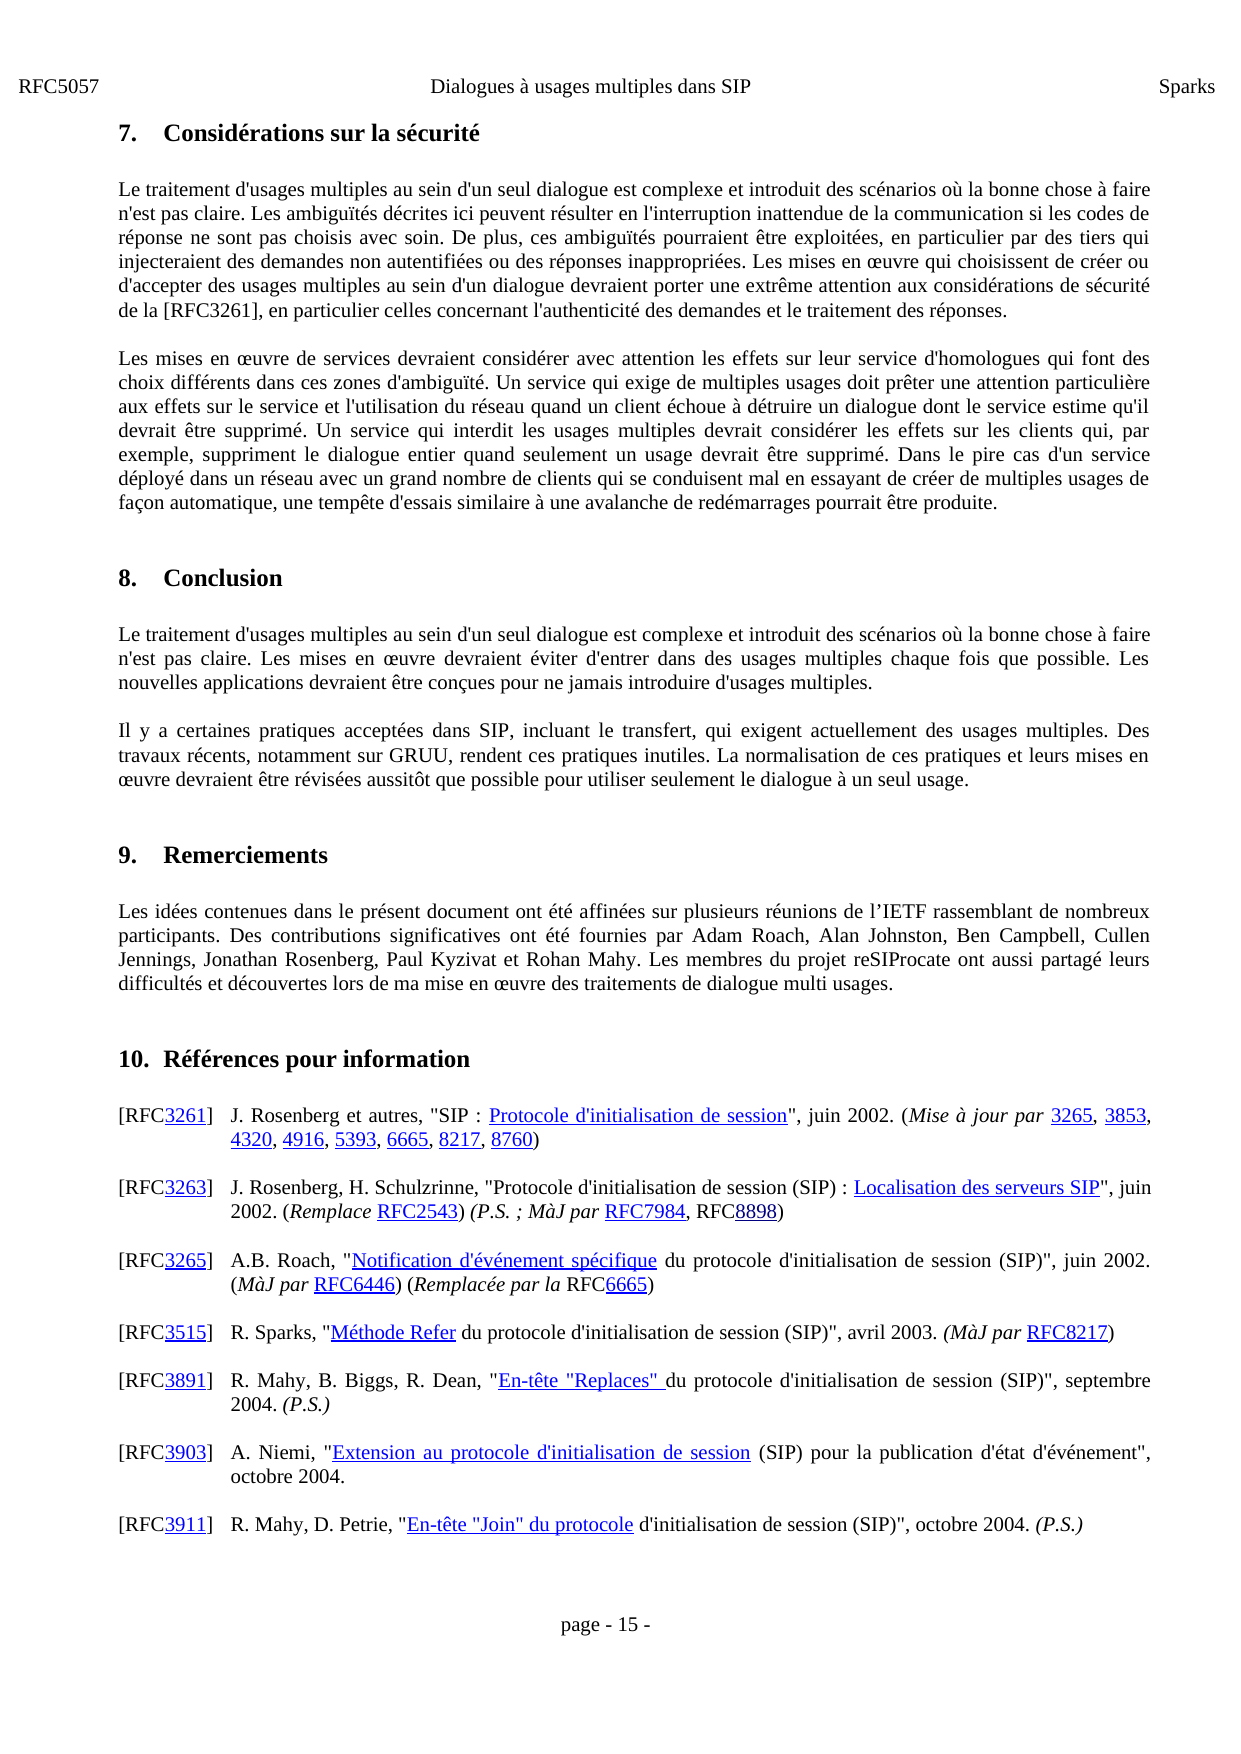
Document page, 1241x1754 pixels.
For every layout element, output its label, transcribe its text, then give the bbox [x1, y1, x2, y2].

text [RFC3261] J. Rosenberg et autres, "SIP : Protocole d'initialisation de session", juin 2002. (Mise à jour par 3265, 3853, 4320, 4916, 5393, 6665, 8217, 8760) [118, 1103, 1152, 1151]
text [RFC3265] A.B. Roach, "Notification d'événement spécifique du protocole d'initialisation de session (SIP)", juin 2002. (MàJ par RFC6446) (Remplacée par la RFC6665) [118, 1247, 1152, 1296]
subtitle 9. Remerciements [118, 840, 1152, 868]
text Le traitement d'usages multiples au sein d'un seul dialogue est complexe et introduit des scénarios où la bonne chose à faire n'est pas claire. Les mises en œuvre devraient éviter d'entrer dans des usages multiples chaque fois que possible. Les nouvelles applications devraient être conçues pour ne jamais introduire d'usages multiples. [118, 622, 1152, 694]
text [RFC3263] J. Rosenberg, H. Schulzrinne, "Protocole d'initialisation de session (SIP) : Localisation des serveurs SIP", juin 2002. (Remplace RFC2543) (P.S. ; MàJ par RFC7984, RFC8898) [118, 1175, 1152, 1223]
text Les idées contenues dans le présent document ont été affinées sur plusieurs réunions de l’IETF rassemblant de nombreux participants. Des contributions significatives ont été fournies par Adam Roach, Alan Johnston, Ben Campbell, Cullen Jennings, Jonathan Rosenberg, Paul Kyzivat et Rohan Mahy. Les membres du projet reSIProcate ont aussi partagé leurs difficultés et découvertes lors de ma mise en œuvre des traitements de dialogue multi usages. [118, 899, 1152, 995]
text [RFC3911] R. Mahy, D. Petrie, "En-tête "Join" du protocole d'initialisation de session (SIP)", octobre 2004. (P.S.) [118, 1512, 1152, 1536]
subtitle 7. Considérations sur la sécurité [118, 118, 1152, 147]
text Il y a certaines pratiques acceptées dans SIP, incluant le transfert, qui exigent actuellement des usages multiples. Des travaux récents, notamment sur GRUU, rendent ces pratiques inutiles. La normalisation de ces pratiques et leurs mises en œuvre devraient être révisées aussitôt que possible pour utiliser seulement le dialogue à un seul usage. [118, 718, 1152, 791]
subtitle 8. Conclusion [118, 563, 1152, 592]
text [RFC3515] R. Sparks, "Méthode Refer du protocole d'initialisation de session (SIP)", avril 2003. (MàJ par RFC8217) [118, 1320, 1152, 1344]
subtitle 10. Références pour information [118, 1044, 1152, 1073]
text Le traitement d'usages multiples au sein d'un seul dialogue est complexe et introduit des scénarios où la bonne chose à faire n'est pas claire. Les ambiguïtés décrites ici peuvent résulter en l'interruption inattendue de la communication si les codes de réponse ne sont pas choisis avec soin. De plus, ces ambiguïtés pourraient être exploitées, en particulier par des tiers qui injecteraient des demandes non autentifiées ou des réponses inappropriées. Les mises en œuvre qui choisissent de créer ou d'accepter des usages multiples au sein d'un dialogue devraient porter une extrême attention aux considérations de sécurité de la [RFC3261], en particulier celles concernant l'authenticité des demandes et le traitement des réponses. [118, 177, 1152, 322]
text [RFC3903] A. Niemi, "Extension au protocole d'initialisation de session (SIP) pour la publication d'état d'événement", octobre 2004. [118, 1440, 1152, 1488]
text [RFC3891] R. Mahy, B. Biggs, R. Dean, "En-tête "Replaces" du protocole d'initialisation de session (SIP)", septembre 2004. (P.S.) [118, 1368, 1152, 1416]
text Les mises en œuvre de services devraient considérer avec attention les effets sur leur service d'homologues qui font des choix différents dans ces zones d'ambiguïté. Un service qui exige de multiples usages doit prêter une attention particulière aux effets sur le service et l'utilisation du réseau quand un client échoue à détruire un dialogue dont le service estime qu'il devrait être supprimé. Un service qui interdit les usages multiples devrait considérer les effets sur les clients qui, par exemple, suppriment le dialogue entier quand seulement un usage devrait être supprimé. Dans le pire cas d'un service déployé dans un réseau avec un grand nombre de clients qui se conduisent mal en essayant de créer de multiples usages de façon automatique, une tempête d'essais similaire à une avalanche de redémarrages pourrait être produite. [118, 346, 1152, 514]
